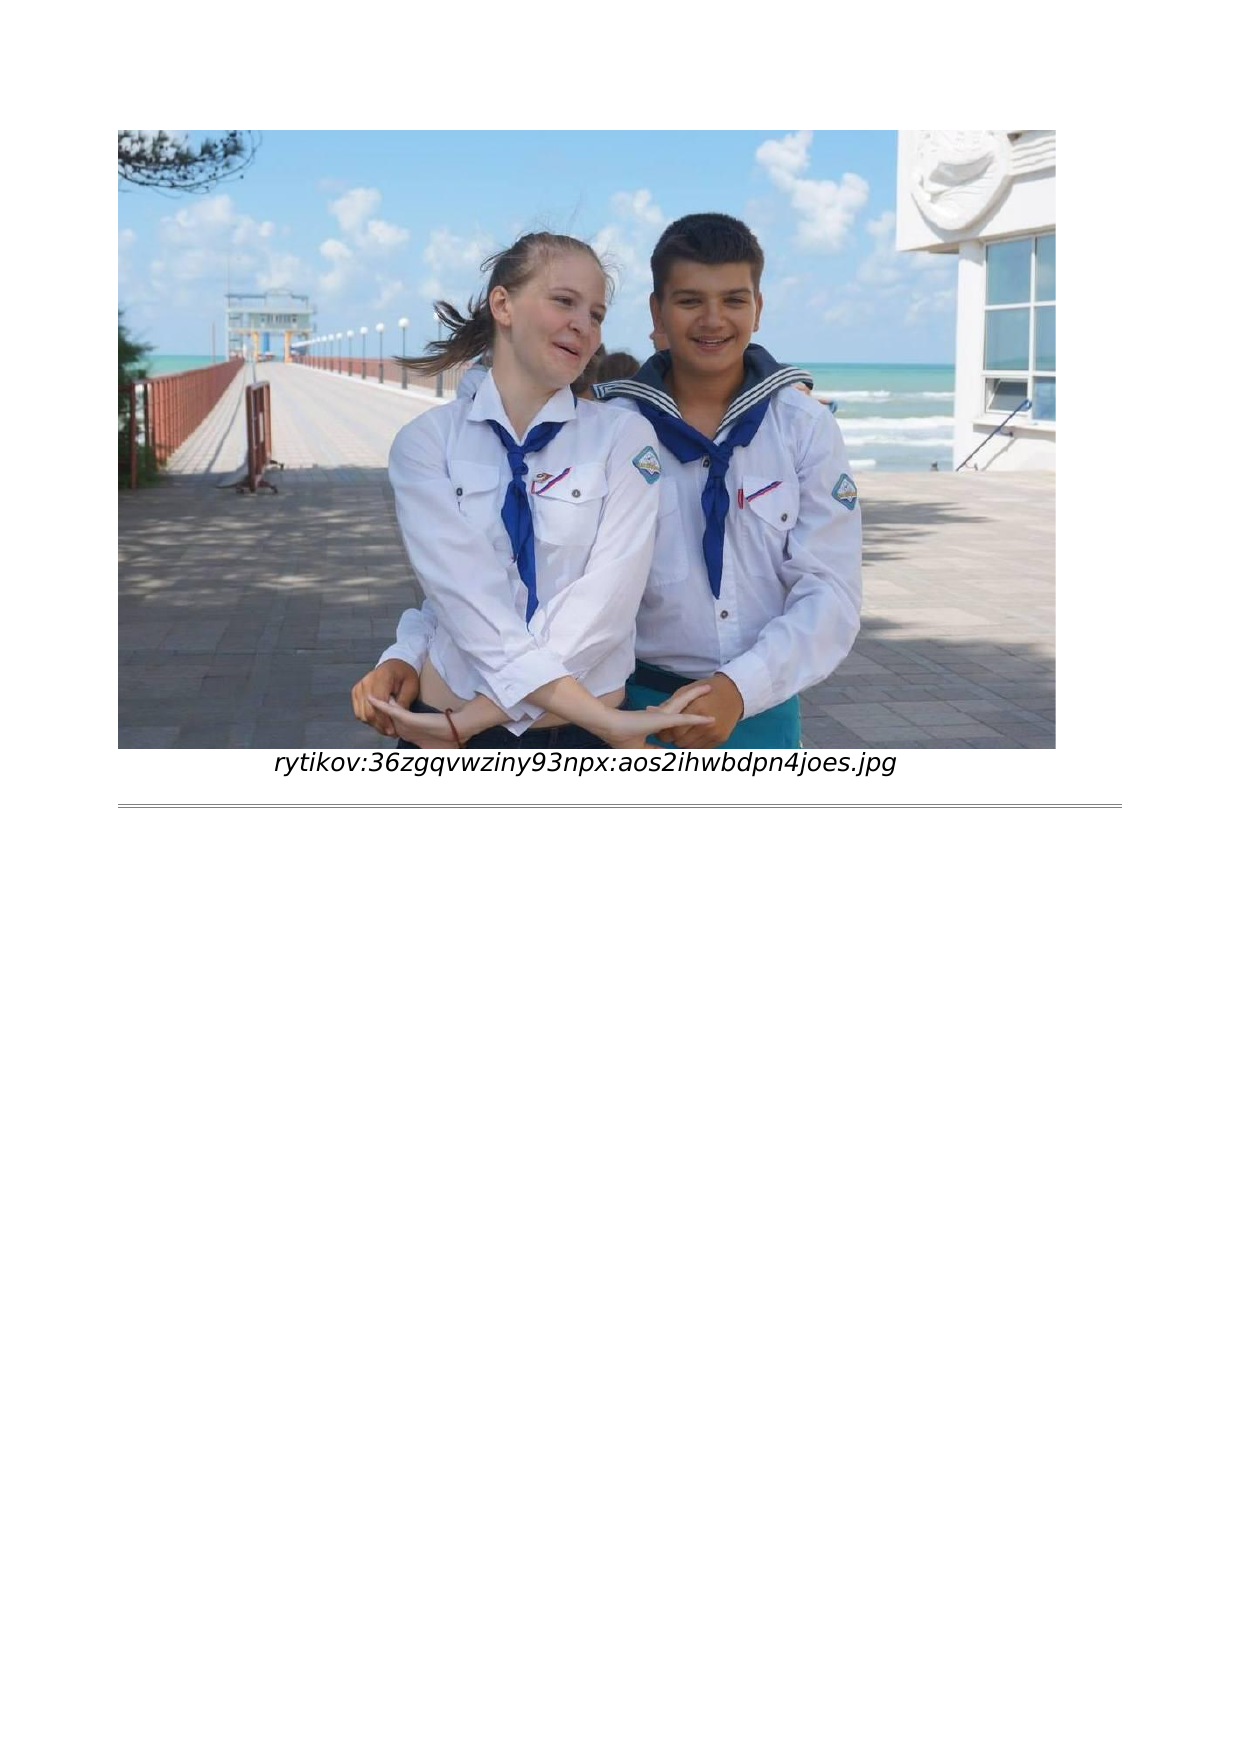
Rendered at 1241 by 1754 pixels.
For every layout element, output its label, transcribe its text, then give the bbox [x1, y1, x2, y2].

text rytikov:36zgqvwziny93npx:aos2ihwbdpn4joes.jpg [118, 749, 1056, 777]
picture [118, 130, 1056, 749]
